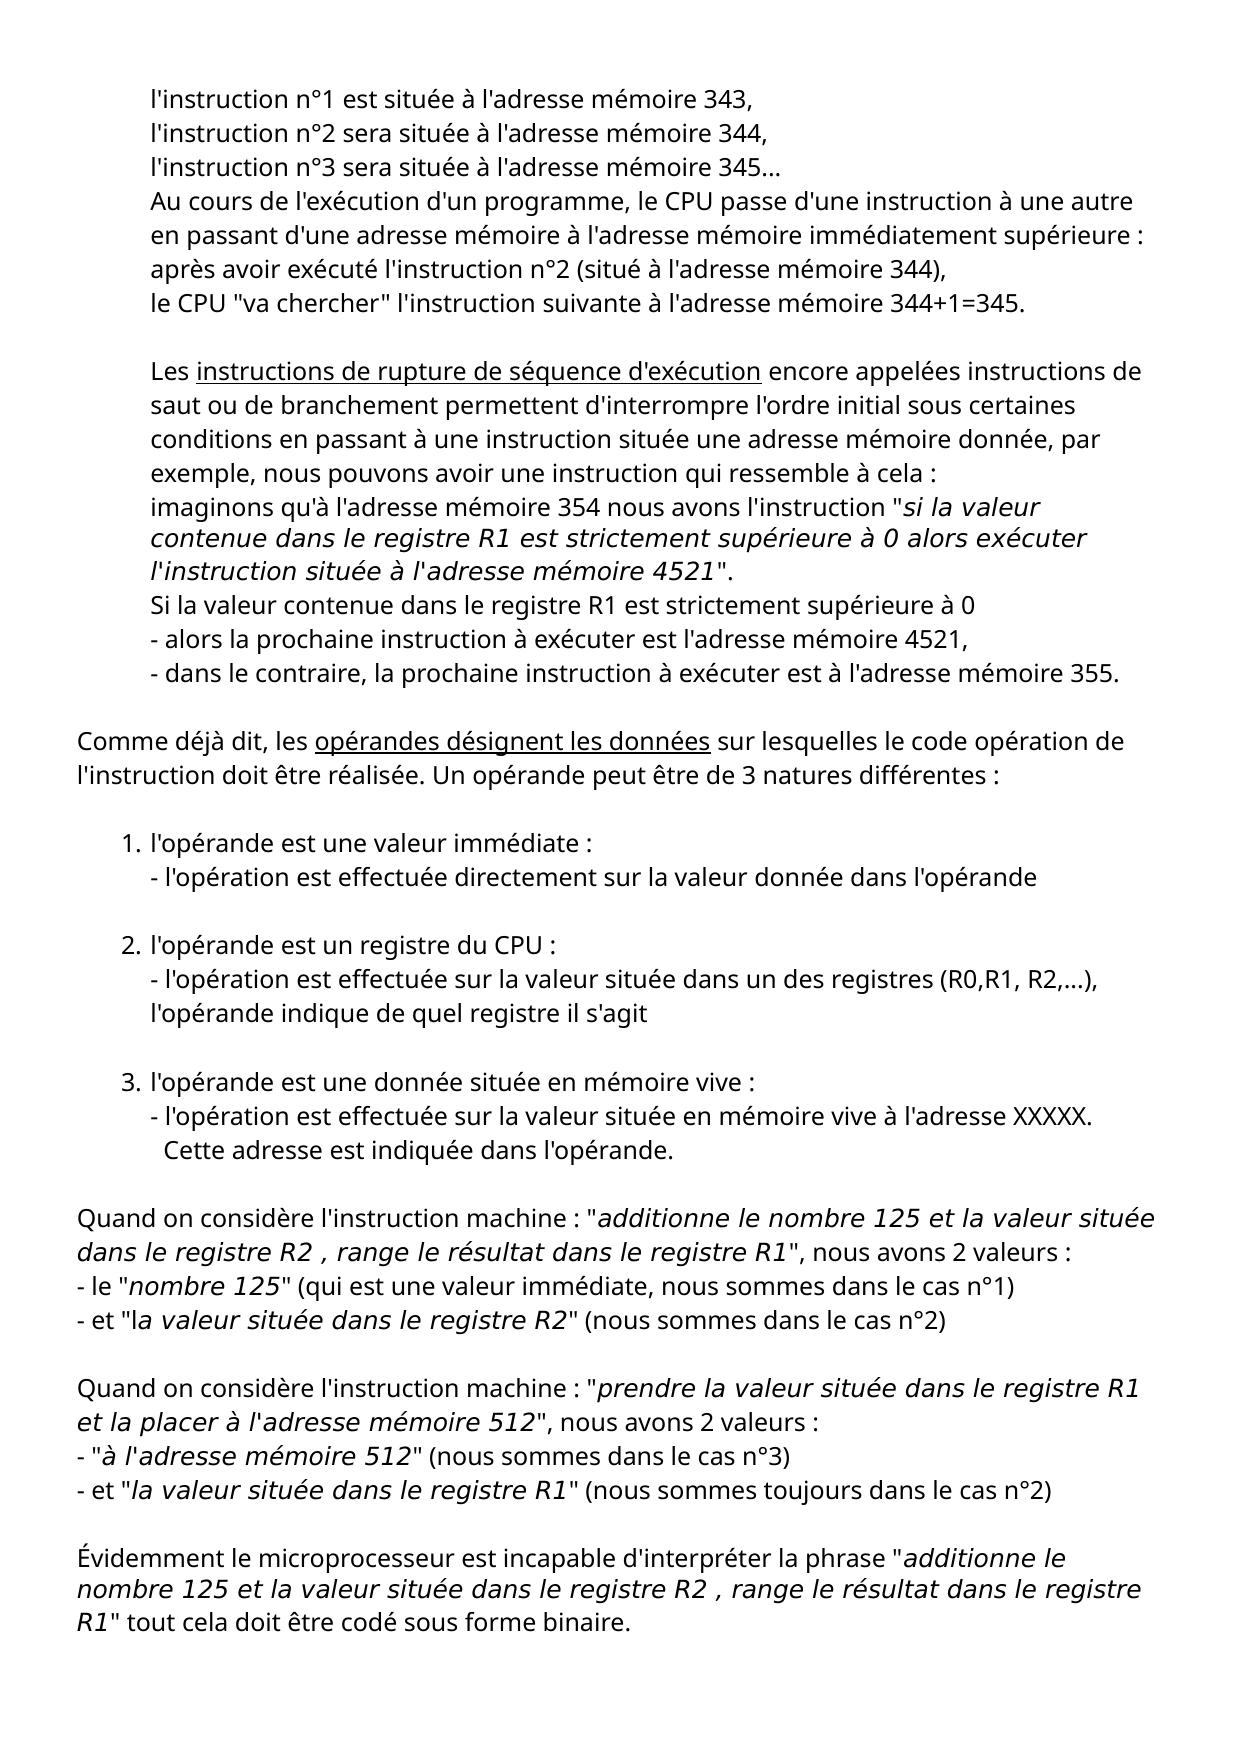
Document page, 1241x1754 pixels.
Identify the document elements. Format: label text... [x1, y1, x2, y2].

list le CPU "va chercher" l'instruction suivante à l'adresse mémoire 344+1=345. [121, 286, 1162, 320]
text - "à l'adresse mémoire 512" (nous sommes dans le cas n°3) [77, 1439, 1162, 1473]
list - l'opération est effectuée sur la valeur située dans un des registres (R0,R1, R2,...), l'opérande indique de quel registre il s'agit [121, 962, 1162, 1030]
list Si la valeur contenue dans le registre R1 est strictement supérieure à 0 [121, 587, 1162, 621]
list l'opérande est un registre du CPU : [121, 928, 1162, 962]
text Quand on considère l'instruction machine : "prendre la valeur située dans le registre R1 et la placer à l'adresse mémoire 512", nous avons 2 valeurs : [77, 1371, 1162, 1439]
text - le "nombre 125" (qui est une valeur immédiate, nous sommes dans le cas n°1) [77, 1268, 1162, 1303]
list l'instruction n°1 est située à l'adresse mémoire 343, [121, 81, 1162, 115]
text Évidemment le microprocesseur est incapable d'interpréter la phrase "additionne le nombre 125 et la valeur située dans le registre R2 , range le résultat dans le registre R1" tout cela doit être codé sous forme binaire. [77, 1541, 1162, 1638]
list l'opérande est une donnée située en mémoire vive : [121, 1064, 1162, 1098]
list - dans le contraire, la prochaine instruction à exécuter est à l'adresse mémoire 355. [121, 655, 1162, 689]
list l'opérande est une valeur immédiate : [121, 826, 1162, 860]
text - et "la valeur située dans le registre R2" (nous sommes dans le cas n°2) [77, 1303, 1162, 1337]
list - l'opération est effectuée directement sur la valeur donnée dans l'opérande [121, 860, 1162, 894]
list l'instruction n°2 sera située à l'adresse mémoire 344, [121, 115, 1162, 149]
list - l'opération est effectuée sur la valeur située en mémoire vive à l'adresse XXXXX. [121, 1098, 1162, 1132]
text Quand on considère l'instruction machine : "additionne le nombre 125 et la valeur située dans le registre R2 , range le résultat dans le registre R1", nous avons 2 valeurs : [77, 1200, 1162, 1268]
text - et "la valeur située dans le registre R1" (nous sommes toujours dans le cas n°2) [77, 1473, 1162, 1507]
list imaginons qu'à l'adresse mémoire 354 nous avons l'instruction "si la valeur contenue dans le registre R1 est strictement supérieure à 0 alors exécuter l'instruction située à l'adresse mémoire 4521". [121, 490, 1162, 587]
list Cette adresse est indiquée dans l'opérande. [121, 1132, 1162, 1166]
list l'instruction n°3 sera située à l'adresse mémoire 345... [121, 149, 1162, 183]
list Les instructions de rupture de séquence d'exécution encore appelées instructions de saut ou de branchement permettent d'interrompre l'ordre initial sous certaines conditions en passant à une instruction située une adresse mémoire donnée, par exemple, nous pouvons avoir une instruction qui ressemble à cela : [121, 354, 1162, 490]
text Comme déjà dit, les opérandes désignent les données sur lesquelles le code opération de l'instruction doit être réalisée. Un opérande peut être de 3 natures différentes : [77, 723, 1162, 792]
list Au cours de l'exécution d'un programme, le CPU passe d'une instruction à une autre en passant d'une adresse mémoire à l'adresse mémoire immédiatement supérieure : [121, 183, 1162, 252]
list après avoir exécuté l'instruction n°2 (situé à l'adresse mémoire 344), [121, 252, 1162, 286]
list - alors la prochaine instruction à exécuter est l'adresse mémoire 4521, [121, 621, 1162, 655]
